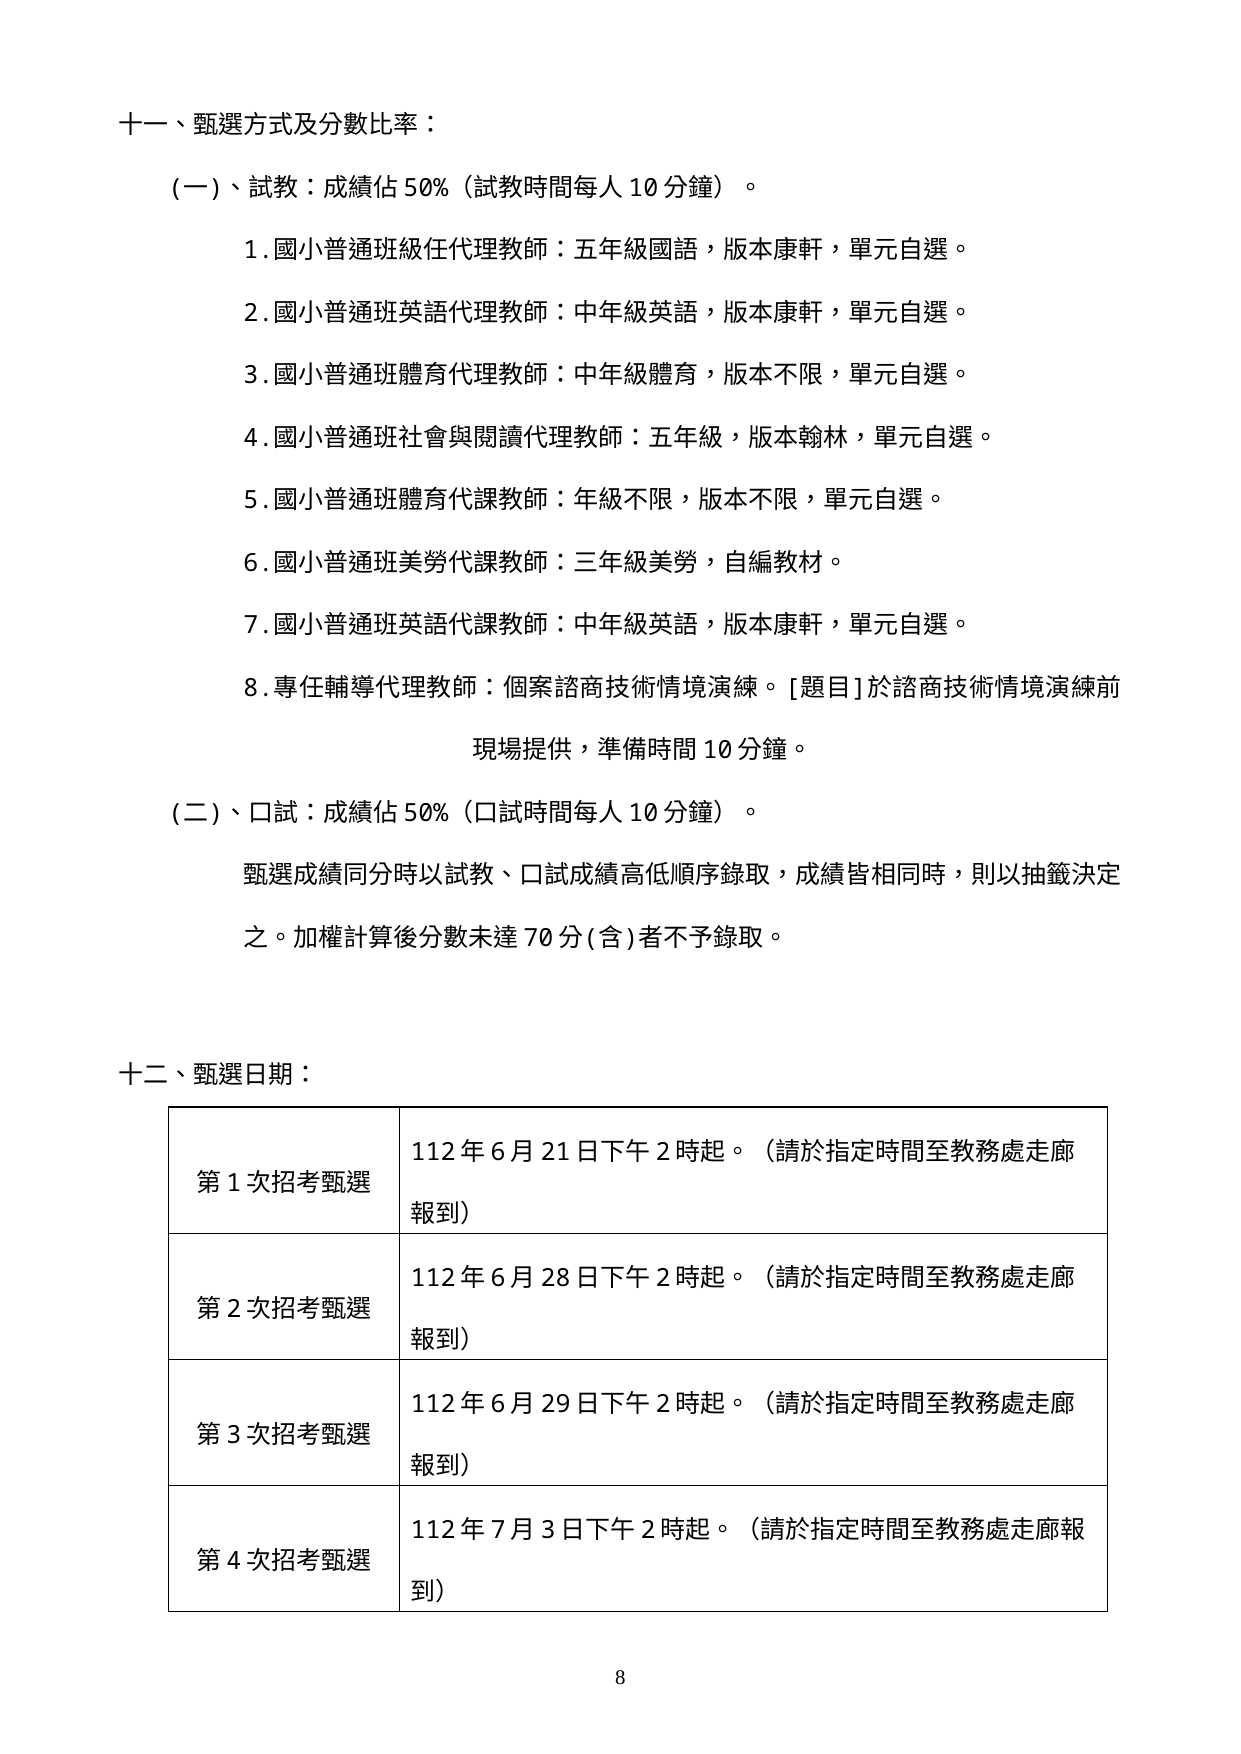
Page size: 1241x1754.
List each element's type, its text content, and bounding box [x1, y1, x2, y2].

table_cell 第2次招考甄選 [169, 1234, 399, 1358]
text 1.國小普通班級任代理教師：五年級國語，版本康軒，單元自選。 [243, 206, 1122, 268]
text 3.國小普通班體育代理教師：中年級體育，版本不限，單元自選。 [243, 331, 1122, 393]
text 4.國小普通班社會與閱讀代理教師：五年級，版本翰林，單元自選。 [243, 393, 1122, 456]
text 2.國小普通班英語代理教師：中年級英語，版本康軒，單元自選。 [243, 268, 1122, 331]
text 甄選成績同分時以試教、口試成績高低順序錄取，成績皆相同時，則以抽籤決定之。加權計算後分數未達70分(含)者不予錄取。 [243, 831, 1122, 956]
table_cell 112年6月29日下午2時起。（請於指定時間至教務處走廊報到） [400, 1360, 1107, 1484]
text 8.專任輔導代理教師：個案諮商技術情境演練。[題目]於諮商技術情境演練前現場提供，準備時間10分鐘。 [243, 643, 1122, 768]
table_cell 第3次招考甄選 [169, 1360, 399, 1484]
table_cell 112年6月28日下午2時起。（請於指定時間至教務處走廊報到） [400, 1234, 1107, 1358]
text (二)、口試：成績佔50%（口試時間每人10分鐘）。 [168, 768, 1122, 831]
text 6.國小普通班美勞代課教師：三年級美勞，自編教材。 [243, 518, 1122, 581]
table_header 112年6月21日下午2時起。（請於指定時間至教務處走廊報到） [400, 1108, 1107, 1232]
table_cell 112年7月3日下午2時起。（請於指定時間至教務處走廊報到） [400, 1486, 1107, 1611]
text 5.國小普通班體育代課教師：年級不限，版本不限，單元自選。 [243, 456, 1122, 518]
text 十一、甄選方式及分數比率： [118, 81, 1122, 143]
table_header 第1次招考甄選 [169, 1108, 399, 1232]
text 7.國小普通班英語代課教師：中年級英語，版本康軒，單元自選。 [243, 581, 1122, 643]
text (一)、試教：成績佔50%（試教時間每人10分鐘）。 [168, 143, 1122, 206]
text 十二、甄選日期： [118, 1031, 1122, 1094]
table_cell 第4次招考甄選 [169, 1486, 399, 1611]
